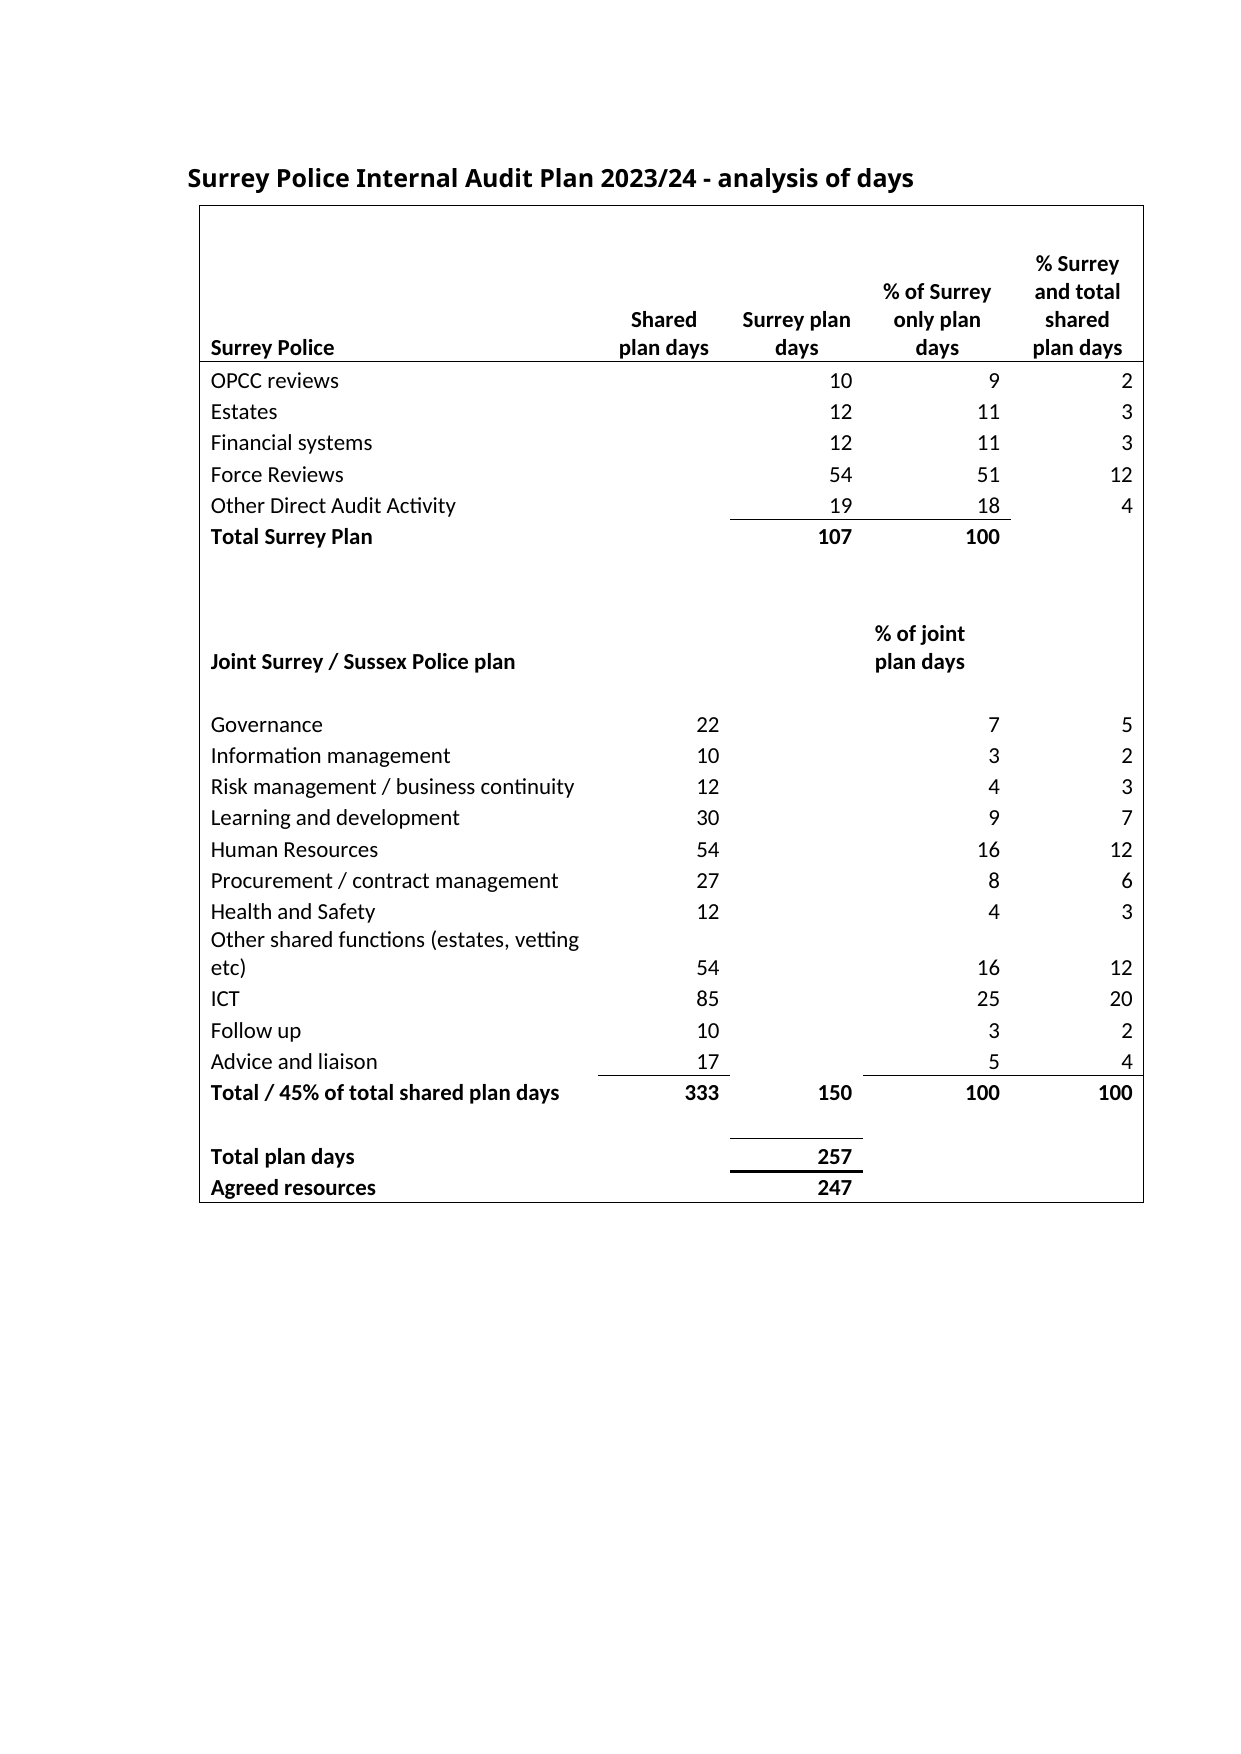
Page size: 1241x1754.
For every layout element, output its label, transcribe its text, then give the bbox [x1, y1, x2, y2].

table_cell 54 [598, 925, 730, 981]
table_cell 100 [1011, 1076, 1143, 1106]
table_cell 30 [598, 800, 730, 831]
table_cell 5 [863, 1044, 1011, 1075]
table_cell [598, 519, 730, 550]
table_cell 12 [1011, 456, 1143, 488]
text Surrey Police Internal Audit Plan 2023/24 - analysis of days [187, 160, 1053, 194]
table_cell 333 [598, 1076, 730, 1106]
table_cell 10 [730, 362, 863, 394]
table_cell 3 [1011, 425, 1143, 456]
table_cell 16 [863, 925, 1011, 981]
table_cell [730, 550, 863, 675]
table_cell [730, 706, 863, 738]
table_cell 257 [730, 1139, 863, 1170]
table_cell [1011, 1138, 1143, 1170]
table_cell 107 [730, 520, 863, 550]
table_cell [730, 863, 863, 894]
table_cell [1011, 1106, 1143, 1137]
table_header Shared plan days [598, 206, 730, 361]
table_cell OPCC reviews [200, 362, 597, 394]
table_cell % of joint plan days [863, 550, 1011, 675]
table_cell [730, 800, 863, 831]
table_cell [730, 1013, 863, 1044]
table_cell 8 [863, 863, 1011, 894]
table_cell 17 [598, 1044, 730, 1075]
table_cell 11 [863, 425, 1011, 456]
table_cell [1011, 675, 1143, 706]
table_cell Joint Surrey / Sussex Police plan [200, 550, 597, 675]
table_cell Force Reviews [200, 456, 597, 488]
table_cell 9 [863, 800, 1011, 831]
table_cell 4 [863, 894, 1011, 925]
table_cell [730, 1106, 863, 1137]
table_cell 22 [598, 706, 730, 738]
table_cell 4 [863, 769, 1011, 800]
table_cell [730, 769, 863, 800]
table_cell [863, 1138, 1011, 1170]
table_cell [863, 1106, 1011, 1137]
table_cell 25 [863, 981, 1011, 1012]
table_cell 16 [863, 831, 1011, 863]
table_cell 12 [598, 769, 730, 800]
table_cell [598, 425, 730, 456]
table_cell 54 [730, 456, 863, 488]
table_cell 2 [1011, 362, 1143, 394]
table_cell [1011, 519, 1143, 550]
table_cell [598, 675, 730, 706]
table_cell [730, 894, 863, 925]
table_cell 51 [863, 456, 1011, 488]
table_cell 3 [1011, 769, 1143, 800]
table_cell 3 [1011, 894, 1143, 925]
table_cell Other Direct Audit Activity [200, 488, 597, 519]
table_cell 18 [863, 488, 1011, 519]
table_cell 12 [598, 894, 730, 925]
table_cell ICT [200, 981, 597, 1012]
table_header % Surrey and total shared plan days [1011, 206, 1143, 361]
table_cell [200, 1106, 597, 1137]
table_cell Follow up [200, 1013, 597, 1044]
table_cell Procurement / contract management [200, 863, 597, 894]
table_cell 12 [1011, 925, 1143, 981]
table_cell [1011, 1170, 1143, 1202]
table_cell Total Surrey Plan [200, 519, 597, 550]
table_cell Health and Safety [200, 894, 597, 925]
table_cell Information management [200, 738, 597, 769]
table_cell 100 [863, 1076, 1011, 1106]
table_cell Learning and development [200, 800, 597, 831]
table_header Surrey plan days [730, 206, 863, 361]
table_cell 4 [1011, 488, 1143, 519]
table_cell 12 [1011, 831, 1143, 863]
table_cell 3 [1011, 394, 1143, 425]
table_cell Risk management / business continuity [200, 769, 597, 800]
table_cell 4 [1011, 1044, 1143, 1075]
table_cell [598, 362, 730, 394]
table_cell 12 [730, 394, 863, 425]
table_cell [730, 675, 863, 706]
table_cell [598, 394, 730, 425]
table_cell Total / 45% of total shared plan days [200, 1075, 597, 1106]
table_cell Human Resources [200, 831, 597, 863]
table_cell Estates [200, 394, 597, 425]
table_cell [598, 1138, 730, 1170]
table_cell Governance [200, 706, 597, 738]
table_cell 19 [730, 488, 863, 519]
table_cell 2 [1011, 738, 1143, 769]
table_cell 3 [863, 738, 1011, 769]
table_cell [598, 1106, 730, 1137]
table_cell 247 [730, 1173, 863, 1202]
table_cell [730, 981, 863, 1012]
table_header % of Surrey only plan days [863, 206, 1011, 361]
table_cell 27 [598, 863, 730, 894]
table_cell 10 [598, 1013, 730, 1044]
table_cell 2 [1011, 1013, 1143, 1044]
table_cell 6 [1011, 863, 1143, 894]
table_cell [598, 456, 730, 488]
table_cell 3 [863, 1013, 1011, 1044]
table_cell 54 [598, 831, 730, 863]
table_cell Advice and liaison [200, 1044, 597, 1075]
table_cell 7 [1011, 800, 1143, 831]
table_cell [730, 738, 863, 769]
table_cell [598, 550, 730, 675]
table_cell Other shared functions (estates, vetting etc) [200, 925, 597, 981]
table_cell 85 [598, 981, 730, 1012]
table_cell [730, 831, 863, 863]
table_cell [863, 675, 1011, 706]
table_cell Financial systems [200, 425, 597, 456]
table_cell [1011, 550, 1143, 675]
table_cell [200, 675, 597, 706]
table_cell 9 [863, 362, 1011, 394]
table_cell 12 [730, 425, 863, 456]
table_cell [730, 925, 863, 981]
table_cell 5 [1011, 706, 1143, 738]
table_cell 20 [1011, 981, 1143, 1012]
table_cell 100 [863, 520, 1011, 550]
table_cell 7 [863, 706, 1011, 738]
table_header Surrey Police [200, 206, 597, 361]
table_cell Agreed resources [200, 1170, 597, 1202]
table_cell [730, 1044, 863, 1075]
table_cell Total plan days [200, 1138, 597, 1170]
table_cell [598, 488, 730, 519]
table_cell [598, 1170, 730, 1202]
table_cell [863, 1170, 1011, 1202]
table_cell 11 [863, 394, 1011, 425]
table_cell 10 [598, 738, 730, 769]
table_cell 150 [730, 1075, 863, 1106]
